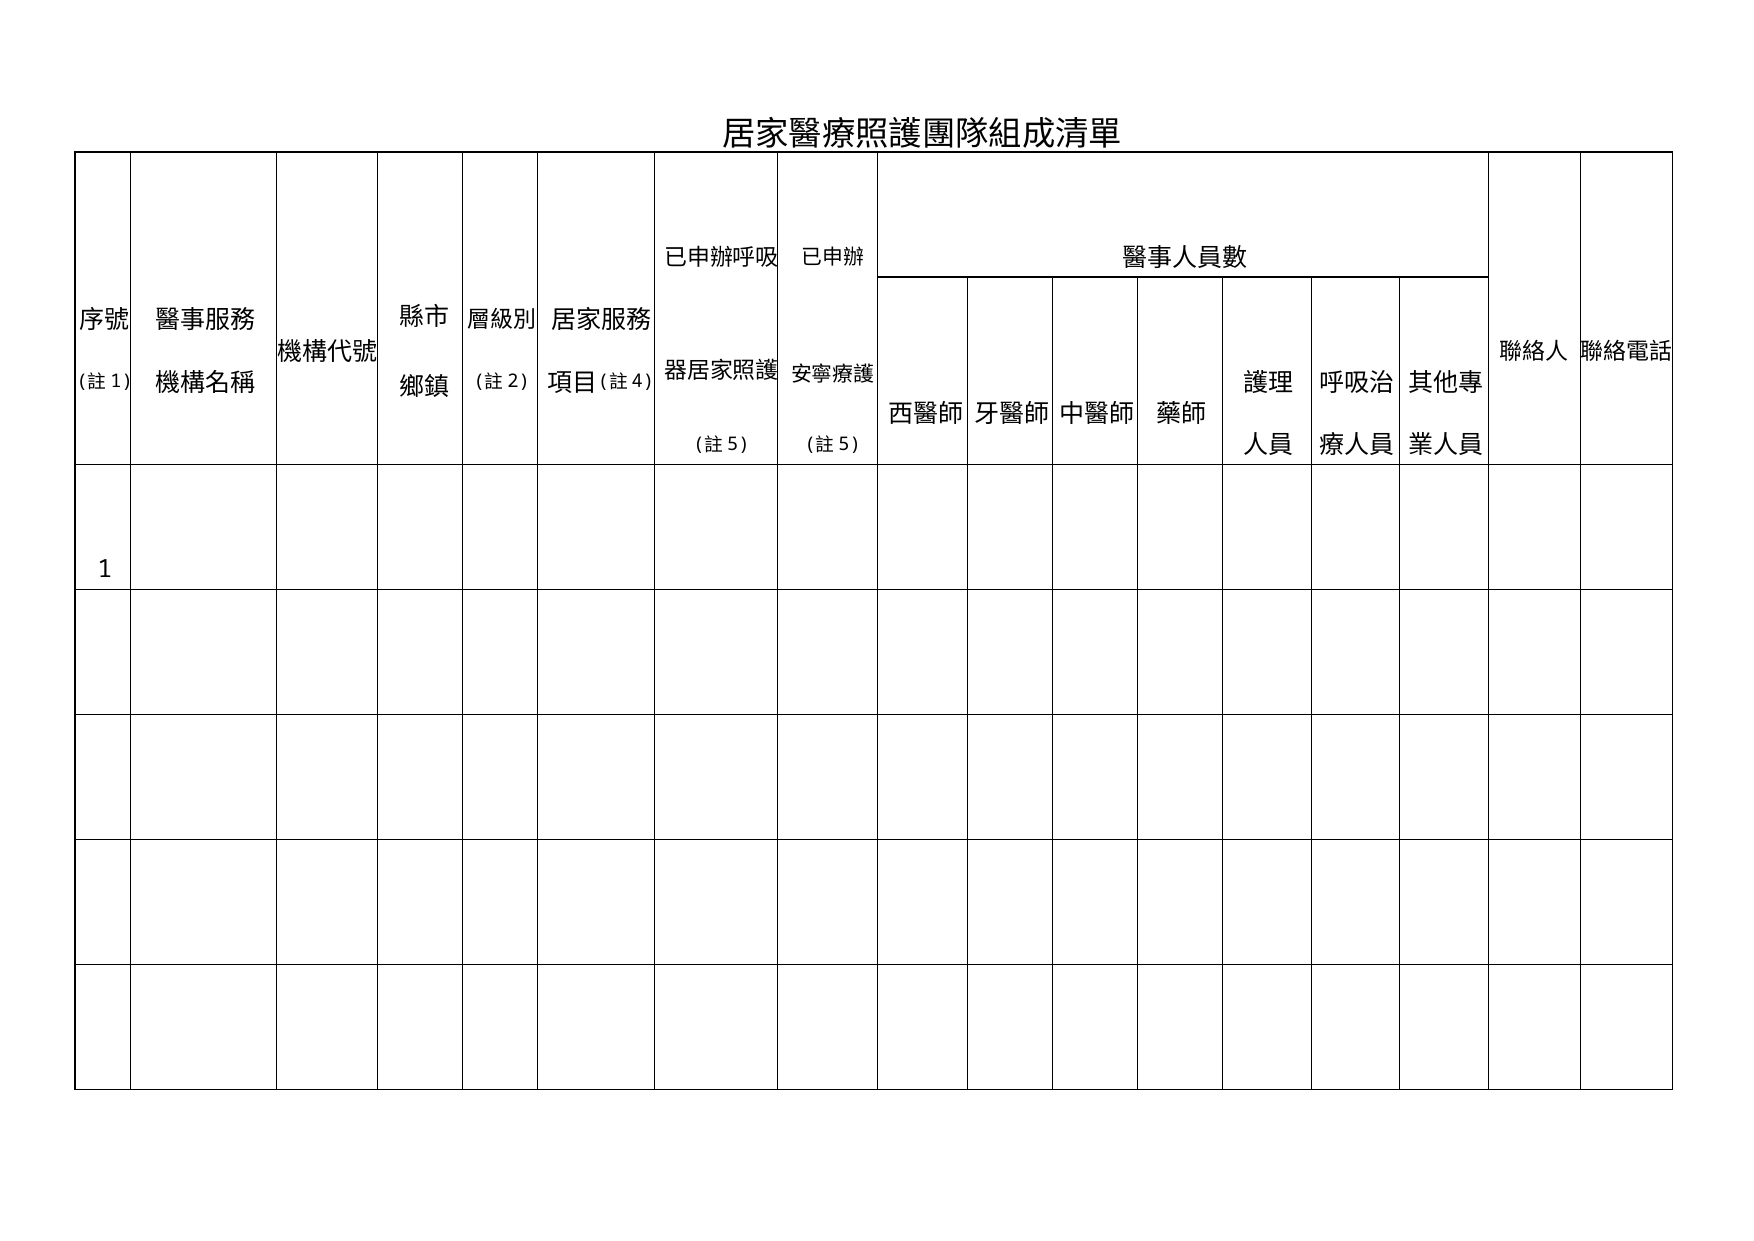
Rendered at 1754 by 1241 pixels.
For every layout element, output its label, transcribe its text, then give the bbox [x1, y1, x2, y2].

table_cell [131, 965, 276, 1089]
table_cell [878, 465, 967, 589]
table_cell [878, 715, 967, 839]
table_cell [778, 715, 877, 839]
table_cell [1223, 465, 1311, 589]
table_cell [1581, 715, 1672, 839]
table_header 機構代號 [277, 153, 377, 464]
table_cell [968, 965, 1052, 1089]
table_cell [1223, 715, 1311, 839]
table_cell [76, 715, 130, 839]
table_cell [1138, 465, 1222, 589]
table_cell [538, 715, 654, 839]
table_cell [1581, 965, 1672, 1089]
table_cell [1312, 840, 1399, 964]
table_cell [1223, 590, 1311, 714]
table_cell [1400, 715, 1488, 839]
table_cell [1138, 840, 1222, 964]
table_cell [131, 715, 276, 839]
table_cell [538, 840, 654, 964]
table_cell 西醫師 [878, 278, 967, 464]
table_cell [538, 465, 654, 589]
table_cell [378, 465, 462, 589]
table_cell [1138, 965, 1222, 1089]
table_cell [778, 965, 877, 1089]
table_cell [1223, 840, 1311, 964]
table_cell [1400, 840, 1488, 964]
table_cell [1053, 590, 1137, 714]
table_cell [131, 590, 276, 714]
table_cell [1489, 465, 1580, 589]
table_cell [538, 590, 654, 714]
table_cell [1312, 965, 1399, 1089]
table_cell [1581, 465, 1672, 589]
table_cell [1312, 590, 1399, 714]
table_cell 中醫師 [1053, 278, 1137, 464]
table_cell 護理 人員 [1223, 278, 1311, 464]
table_cell [968, 840, 1052, 964]
table_header 聯絡電話 [1581, 153, 1672, 464]
table_cell [655, 840, 777, 964]
table_cell [76, 965, 130, 1089]
table_cell [463, 965, 537, 1089]
table_cell [778, 840, 877, 964]
table_cell [655, 715, 777, 839]
table_cell [778, 590, 877, 714]
table_cell [463, 590, 537, 714]
table_cell [655, 465, 777, 589]
table_cell [1053, 965, 1137, 1089]
table_header 已申辦呼吸 器居家照護 (註5) [655, 153, 777, 464]
table_header 聯絡人 [1489, 153, 1580, 464]
table_cell 呼吸治療人員 [1312, 278, 1399, 464]
table_cell [131, 840, 276, 964]
table_cell [1053, 840, 1137, 964]
table_cell [538, 965, 654, 1089]
table_cell [968, 465, 1052, 589]
table_cell [968, 590, 1052, 714]
table_cell [378, 715, 462, 839]
table_header 已申辦 安寧療護 (註5) [778, 153, 877, 464]
table_cell [1312, 465, 1399, 589]
table_cell [778, 465, 877, 589]
table_cell [1138, 590, 1222, 714]
table_cell [1138, 715, 1222, 839]
table_cell [878, 840, 967, 964]
table_header 序號(註1) [76, 153, 130, 464]
table_cell [277, 590, 377, 714]
table_cell [878, 590, 967, 714]
table_cell [1312, 715, 1399, 839]
table_cell [1489, 840, 1580, 964]
table_cell [378, 590, 462, 714]
table_cell [463, 715, 537, 839]
table_cell [1489, 590, 1580, 714]
table_cell [76, 840, 130, 964]
table_cell [1053, 715, 1137, 839]
table_cell 1 [76, 465, 130, 589]
table_cell 藥師 [1138, 278, 1222, 464]
table_cell [131, 465, 276, 589]
table_cell [1581, 840, 1672, 964]
table_cell [1400, 590, 1488, 714]
table_cell [277, 965, 377, 1089]
table_cell [1400, 965, 1488, 1089]
table_cell [378, 965, 462, 1089]
table_header 居家服務項目(註4) [538, 153, 654, 464]
table_cell [1489, 965, 1580, 1089]
table_cell [1223, 965, 1311, 1089]
table_cell [277, 465, 377, 589]
table_header 縣市 鄉鎮 [378, 153, 462, 464]
table_cell [277, 715, 377, 839]
table_cell [463, 465, 537, 589]
table_cell [463, 840, 537, 964]
table_header 層級別(註2) [463, 153, 537, 464]
table_cell [76, 590, 130, 714]
table_cell [655, 965, 777, 1089]
table_cell [1489, 715, 1580, 839]
table_cell [1053, 465, 1137, 589]
table_header 醫事人員數 [878, 153, 1488, 276]
table_cell [277, 840, 377, 964]
table_cell [655, 590, 777, 714]
table_cell [378, 840, 462, 964]
table_cell [1581, 590, 1672, 714]
table_cell [878, 965, 967, 1089]
table_cell 其他專業人員 [1400, 278, 1488, 464]
table_header 醫事服務 機構名稱 [131, 153, 276, 464]
table_cell [968, 715, 1052, 839]
table_cell 牙醫師 [968, 278, 1052, 464]
table_cell [1400, 465, 1488, 589]
text 居家醫療照護團隊組成清單 [150, 89, 1694, 151]
